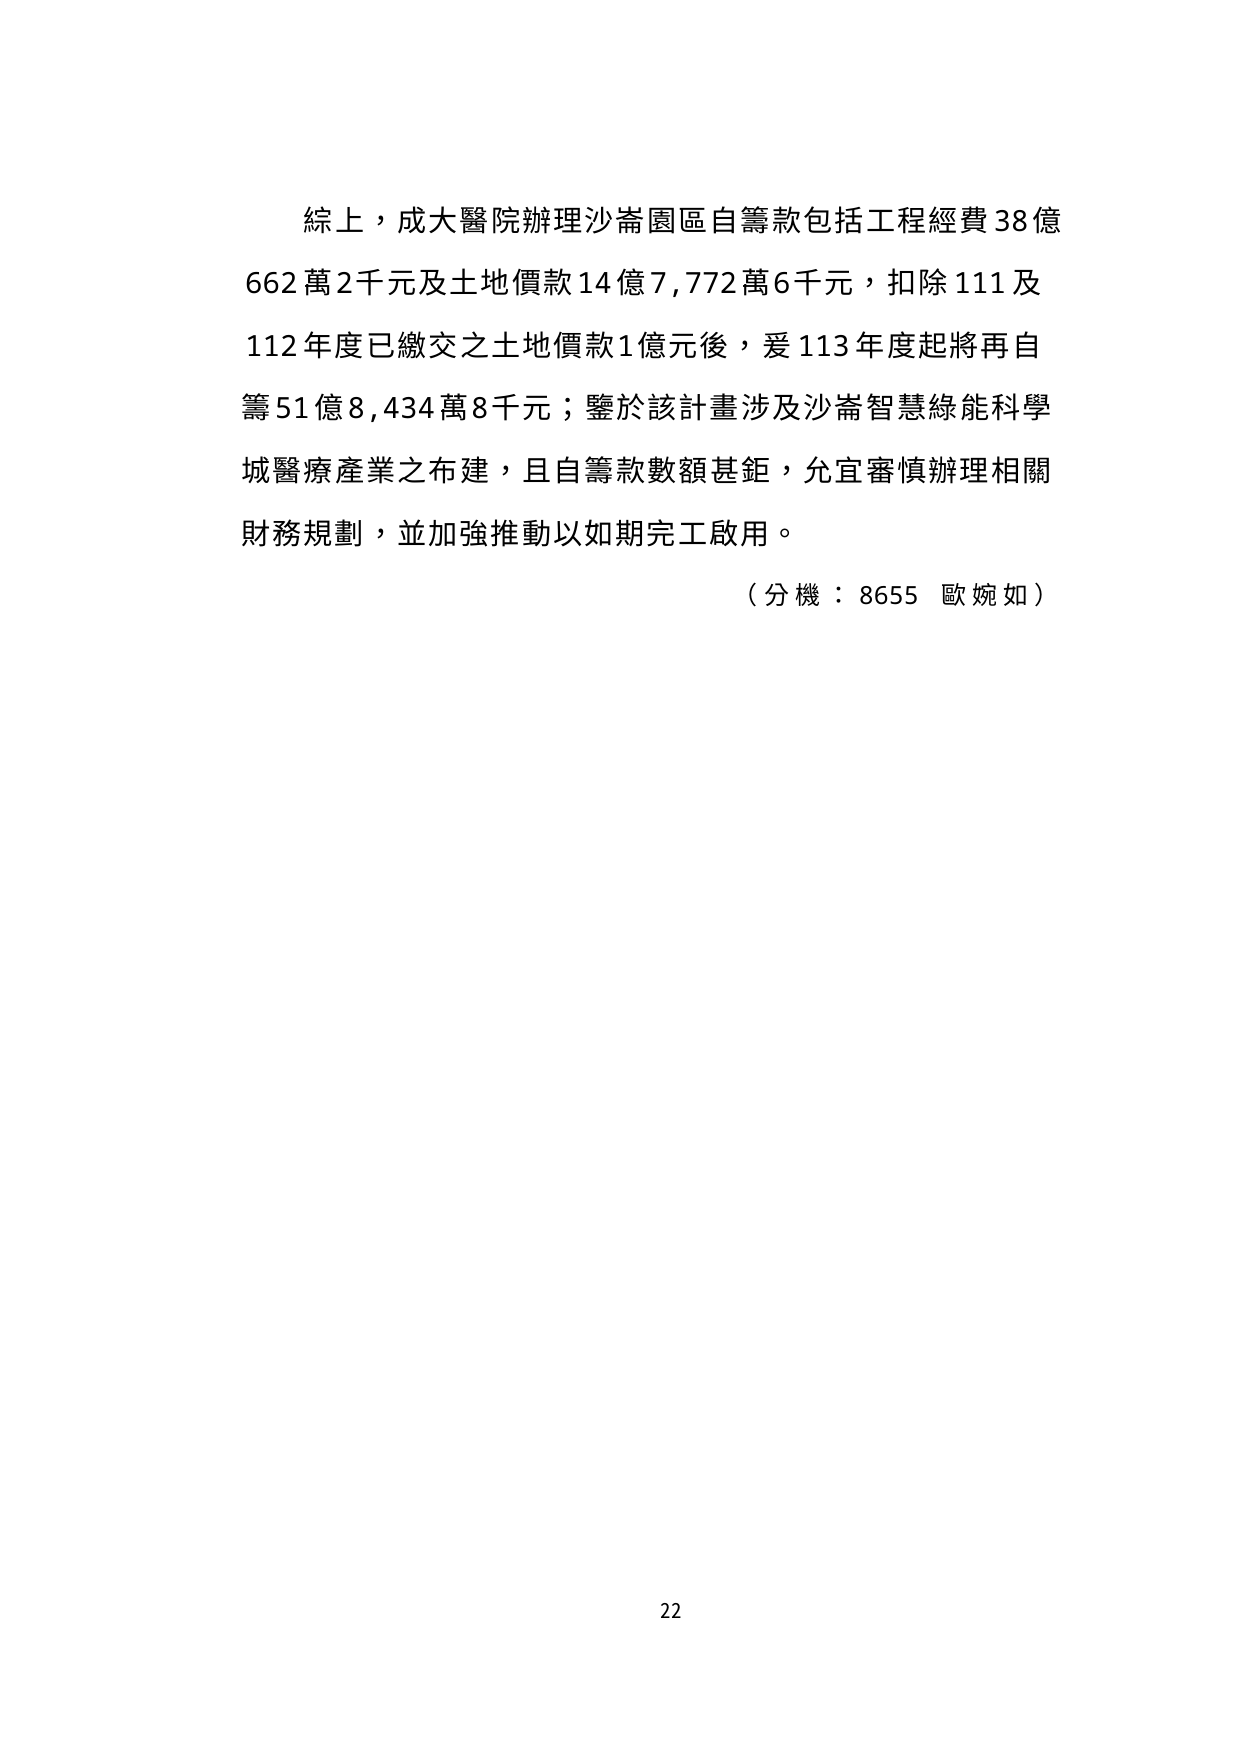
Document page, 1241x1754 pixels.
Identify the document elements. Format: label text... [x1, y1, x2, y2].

text （分機：8655 歐婉如） [177, 552, 1063, 615]
text 綜上，成大醫院辦理沙崙園區自籌款包括工程經費38億662萬2千元及土地價款14億7,772萬6千元，扣除111及112年度已繳交之土地價款1億元後，爰113年度起將再自籌51億8,434萬8千元；鑒於該計畫涉及沙崙智慧綠能科學城醫療產業之布建，且自籌款數額甚鉅，允宜審慎辦理相關財務規劃，並加強推動以如期完工啟用。 [236, 177, 1063, 552]
